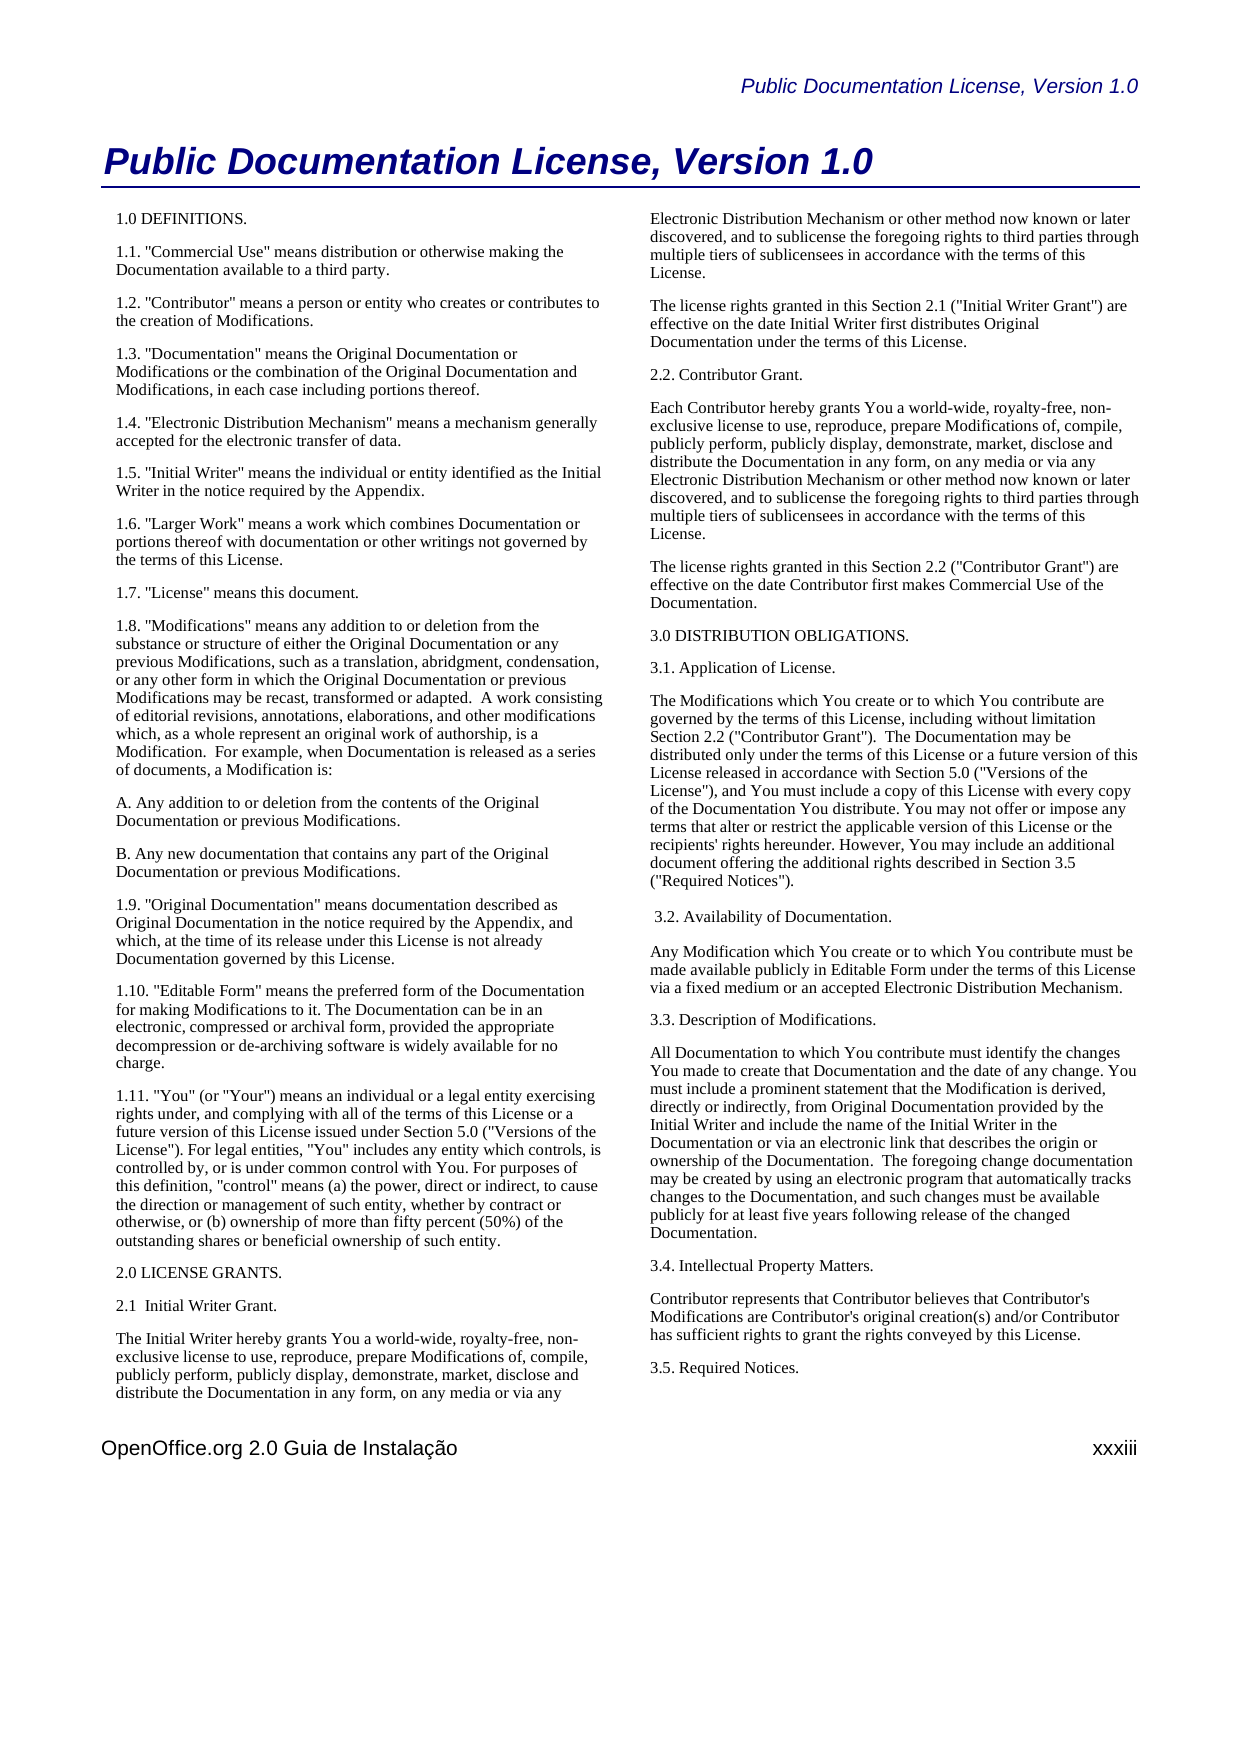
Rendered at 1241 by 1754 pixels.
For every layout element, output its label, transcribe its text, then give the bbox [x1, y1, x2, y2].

subtitle Public Documentation License, Version 1.0 [101, 138, 1140, 186]
text The license rights granted in this Section 2.2 ("Contributor Grant") are effective on the date Contributor first makes Commercial Use of the Documentation. [650, 558, 1140, 612]
text 1.1. "Commercial Use" means distribution or otherwise making the Documentation available to a third party. [116, 243, 606, 279]
text 1.5. "Initial Writer" means the individual or entity identified as the Initial Writer in the notice required by the Appendix. [116, 464, 606, 500]
text 3.3. Description of Modifications. [650, 1011, 1140, 1029]
text 1.2. "Contributor" means a person or entity who creates or contributes to the creation of Modifications. [116, 294, 606, 330]
text 1.4. "Electronic Distribution Mechanism" means a mechanism generally accepted for the electronic transfer of data. [116, 413, 606, 449]
text The license rights granted in this Section 2.1 ("Initial Writer Grant") are effective on the date Initial Writer first distributes Original Documentation under the terms of this License. [650, 297, 1140, 351]
text 3.0 DISTRIBUTION OBLIGATIONS. [650, 627, 1140, 644]
text The Initial Writer hereby grants You a world-wide, royalty-free, non-exclusive license to use, reproduce, prepare Modifications of, compile, publicly perform, publicly display, demonstrate, market, disclose and distribute the Documentation in any form, on any media or via any [116, 1330, 606, 1402]
text 1.7. "License" means this document. [116, 584, 606, 602]
text Any Modification which You create or to which You contribute must be made available publicly in Editable Form under the terms of this License via a fixed medium or an accepted Electronic Distribution Mechanism. [650, 942, 1140, 997]
text Electronic Distribution Mechanism or other method now known or later discovered, and to sublicense the foregoing rights to third parties through multiple tiers of sublicensees in accordance with the terms of this License. [650, 210, 1140, 282]
text 1.0 DEFINITIONS. [116, 210, 606, 228]
text All Documentation to which You contribute must identify the changes You made to create that Documentation and the date of any change. You must include a prominent statement that the Modification is derived, directly or indirectly, from Original Documentation provided by the Initial Writer and include the name of the Initial Writer in the Documentation or via an electronic link that describes the origin or ownership of the Documentation. The foregoing change documentation may be created by using an electronic program that automatically tracks changes to the Documentation, and such changes must be available publicly for at least five years following release of the changed Documentation. [650, 1044, 1140, 1242]
text 1.8. "Modifications" means any addition to or deletion from the substance or structure of either the Original Documentation or any previous Modifications, such as a translation, abridgment, condensation, or any other form in which the Original Documentation or previous Modifications may be recast, transformed or adapted. A work consisting of editorial revisions, annotations, elaborations, and other modifications which, as a whole represent an original work of authorship, is a Modification. For example, when Documentation is released as a series of documents, a Modification is: [116, 617, 606, 779]
text A. Any addition to or deletion from the contents of the Original Documentation or previous Modifications. [116, 794, 606, 830]
text The Modifications which You create or to which You contribute are governed by the terms of this License, including without limitation Section 2.2 ("Contributor Grant"). The Documentation may be distributed only under the terms of this License or a future version of this License released in accordance with Section 5.0 ("Versions of the License"), and You must include a copy of this License with every copy of the Documentation You distribute. You may not offer or impose any terms that alter or restrict the applicable version of this License or the recipients' rights hereunder. However, You may include an additional document offering the additional rights described in Section 3.5 ("Required Notices"). [650, 692, 1140, 890]
text 1.9. "Original Documentation" means documentation described as Original Documentation in the notice required by the Appendix, and which, at the time of its release under this License is not already Documentation governed by this License. [116, 896, 606, 968]
text 3.5. Required Notices. [650, 1359, 1140, 1377]
text 2.0 LICENSE GRANTS. [116, 1264, 606, 1282]
text 3.1. Application of License. [650, 659, 1140, 677]
text 1.3. "Documentation" means the Original Documentation or Modifications or the combination of the Original Documentation and Modifications, in each case including portions thereof. [116, 345, 606, 399]
text 3.2. Availability of Documentation. [650, 905, 1140, 928]
text Contributor represents that Contributor believes that Contributor's Modifications are Contributor's original creation(s) and/or Contributor has sufficient rights to grant the rights conveyed by this License. [650, 1290, 1140, 1344]
text 3.4. Intellectual Property Matters. [650, 1257, 1140, 1275]
text 2.2. Contributor Grant. [650, 366, 1140, 384]
text 1.11. "You" (or "Your") means an individual or a legal entity exercising rights under, and complying with all of the terms of this License or a future version of this License issued under Section 5.0 ("Versions of the License"). For legal entities, "You" includes any entity which controls, is controlled by, or is under common control with You. For purposes of this definition, "control" means (a) the power, direct or indirect, to cause the direction or management of such entity, whether by contract or otherwise, or (b) ownership of more than fifty percent (50%) of the outstanding shares or beneficial ownership of such entity. [116, 1087, 606, 1249]
text Each Contributor hereby grants You a world-wide, royalty-free, non-exclusive license to use, reproduce, prepare Modifications of, compile, publicly perform, publicly display, demonstrate, market, disclose and distribute the Documentation in any form, on any media or via any Electronic Distribution Mechanism or other method now known or later discovered, and to sublicense the foregoing rights to third parties through multiple tiers of sublicensees in accordance with the terms of this License. [650, 399, 1140, 543]
text B. Any new documentation that contains any part of the Original Documentation or previous Modifications. [116, 845, 606, 881]
text 1.10. "Editable Form" means the preferred form of the Documentation for making Modifications to it. The Documentation can be in an electronic, compressed or archival form, provided the appropriate decompression or de-archiving software is widely available for no charge. [116, 982, 606, 1072]
text 2.1 Initial Writer Grant. [116, 1297, 606, 1315]
text 1.6. "Larger Work" means a work which combines Documentation or portions thereof with documentation or other writings not governed by the terms of this License. [116, 515, 606, 569]
